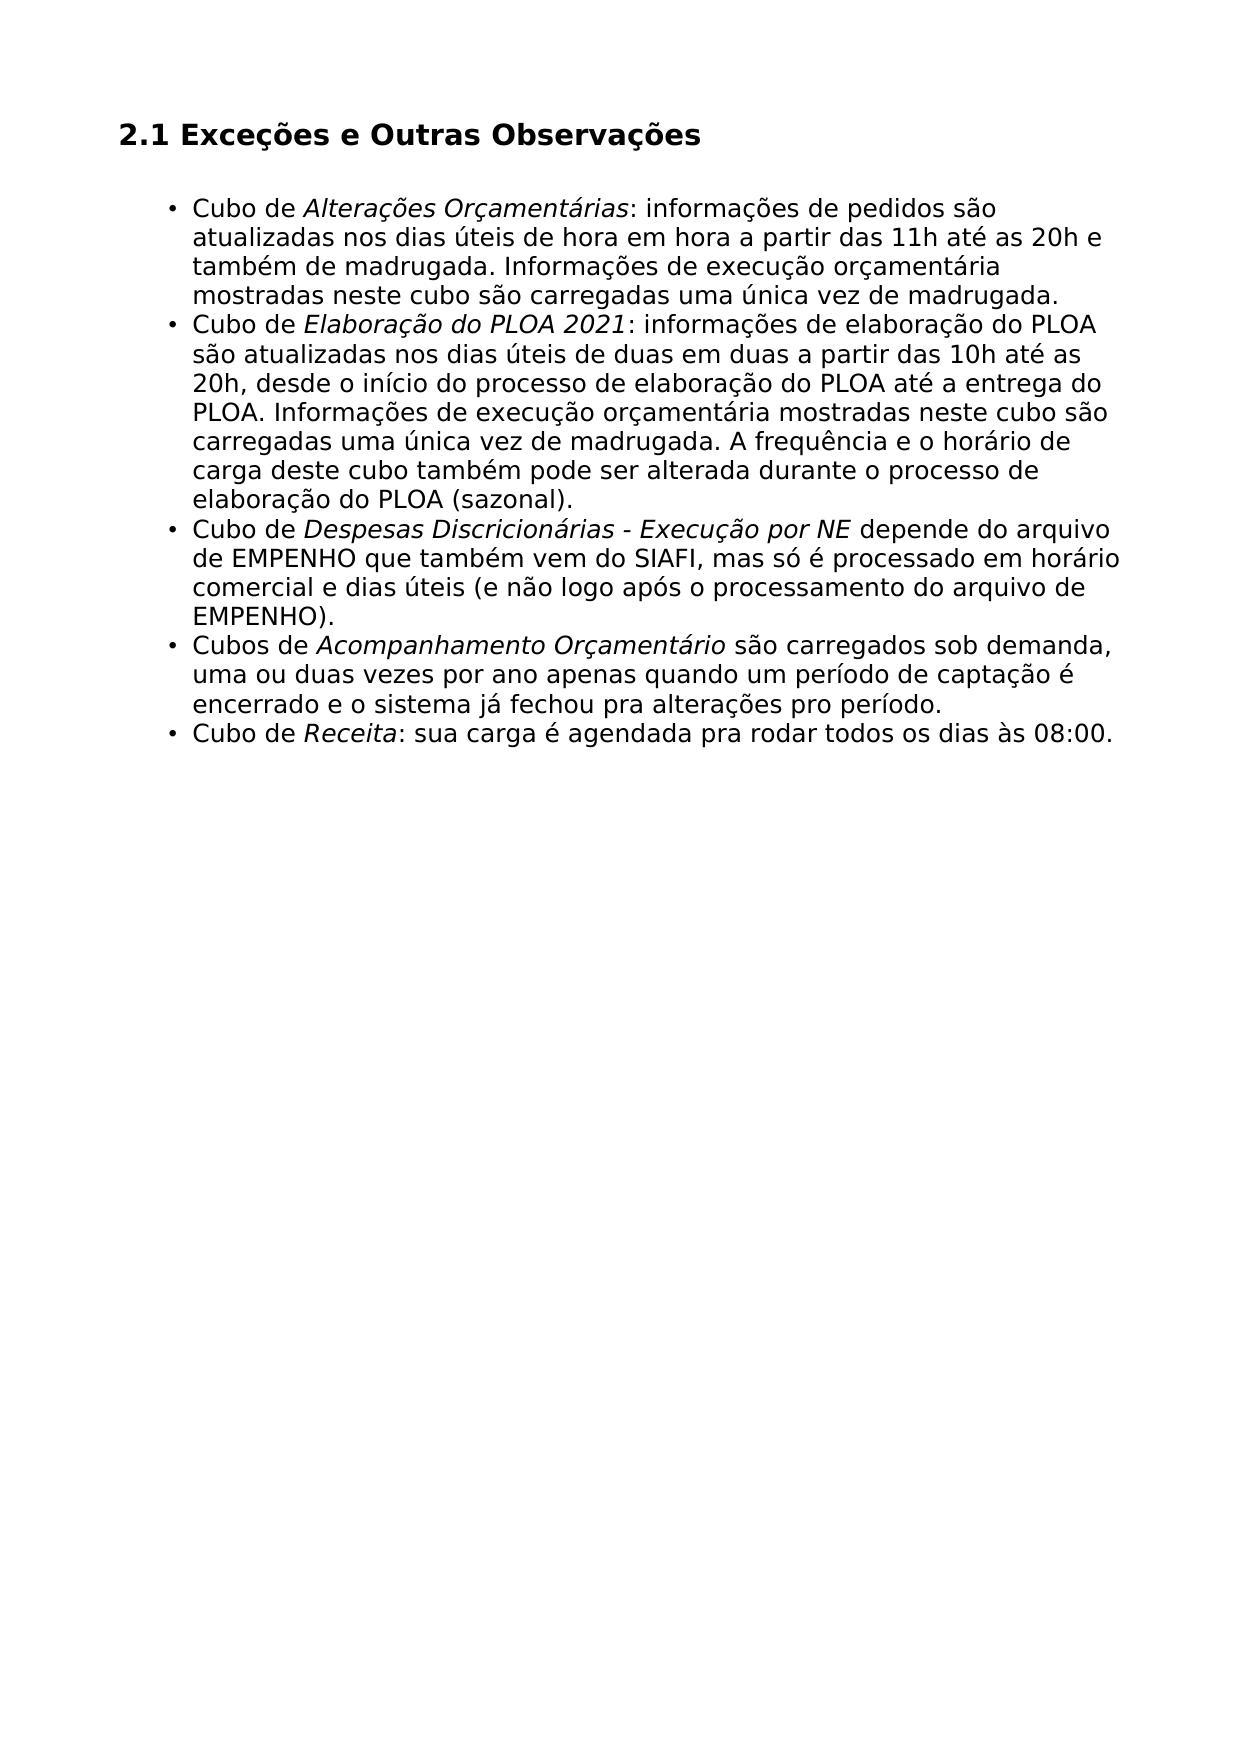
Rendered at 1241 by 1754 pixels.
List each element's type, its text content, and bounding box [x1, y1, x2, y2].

subtitle 2.1 Exceções e Outras Observações [118, 118, 1122, 152]
list Cubo de Receita: sua carga é agendada pra rodar todos os dias às 08:00. [177, 719, 1122, 748]
list Cubos de Acompanhamento Orçamentário são carregados sob demanda, uma ou duas vezes por ano apenas quando um período de captação é encerrado e o sistema já fechou pra alterações pro período. [177, 632, 1122, 719]
list Cubo de Alterações Orçamentárias: informações de pedidos são atualizadas nos dias úteis de hora em hora a partir das 11h até as 20h e também de madrugada. Informações de execução orçamentária mostradas neste cubo são carregadas uma única vez de madrugada. [177, 194, 1122, 311]
list Cubo de Despesas Discricionárias - Execução por NE depende do arquivo de EMPENHO que também vem do SIAFI, mas só é processado em horário comercial e dias úteis (e não logo após o processamento do arquivo de EMPENHO). [177, 515, 1122, 632]
list Cubo de Elaboração do PLOA 2021: informações de elaboração do PLOA são atualizadas nos dias úteis de duas em duas a partir das 10h até as 20h, desde o início do processo de elaboração do PLOA até a entrega do PLOA. Informações de execução orçamentária mostradas neste cubo são carregadas uma única vez de madrugada. A frequência e o horário de carga deste cubo também pode ser alterada durante o processo de elaboração do PLOA (sazonal). [177, 311, 1122, 515]
